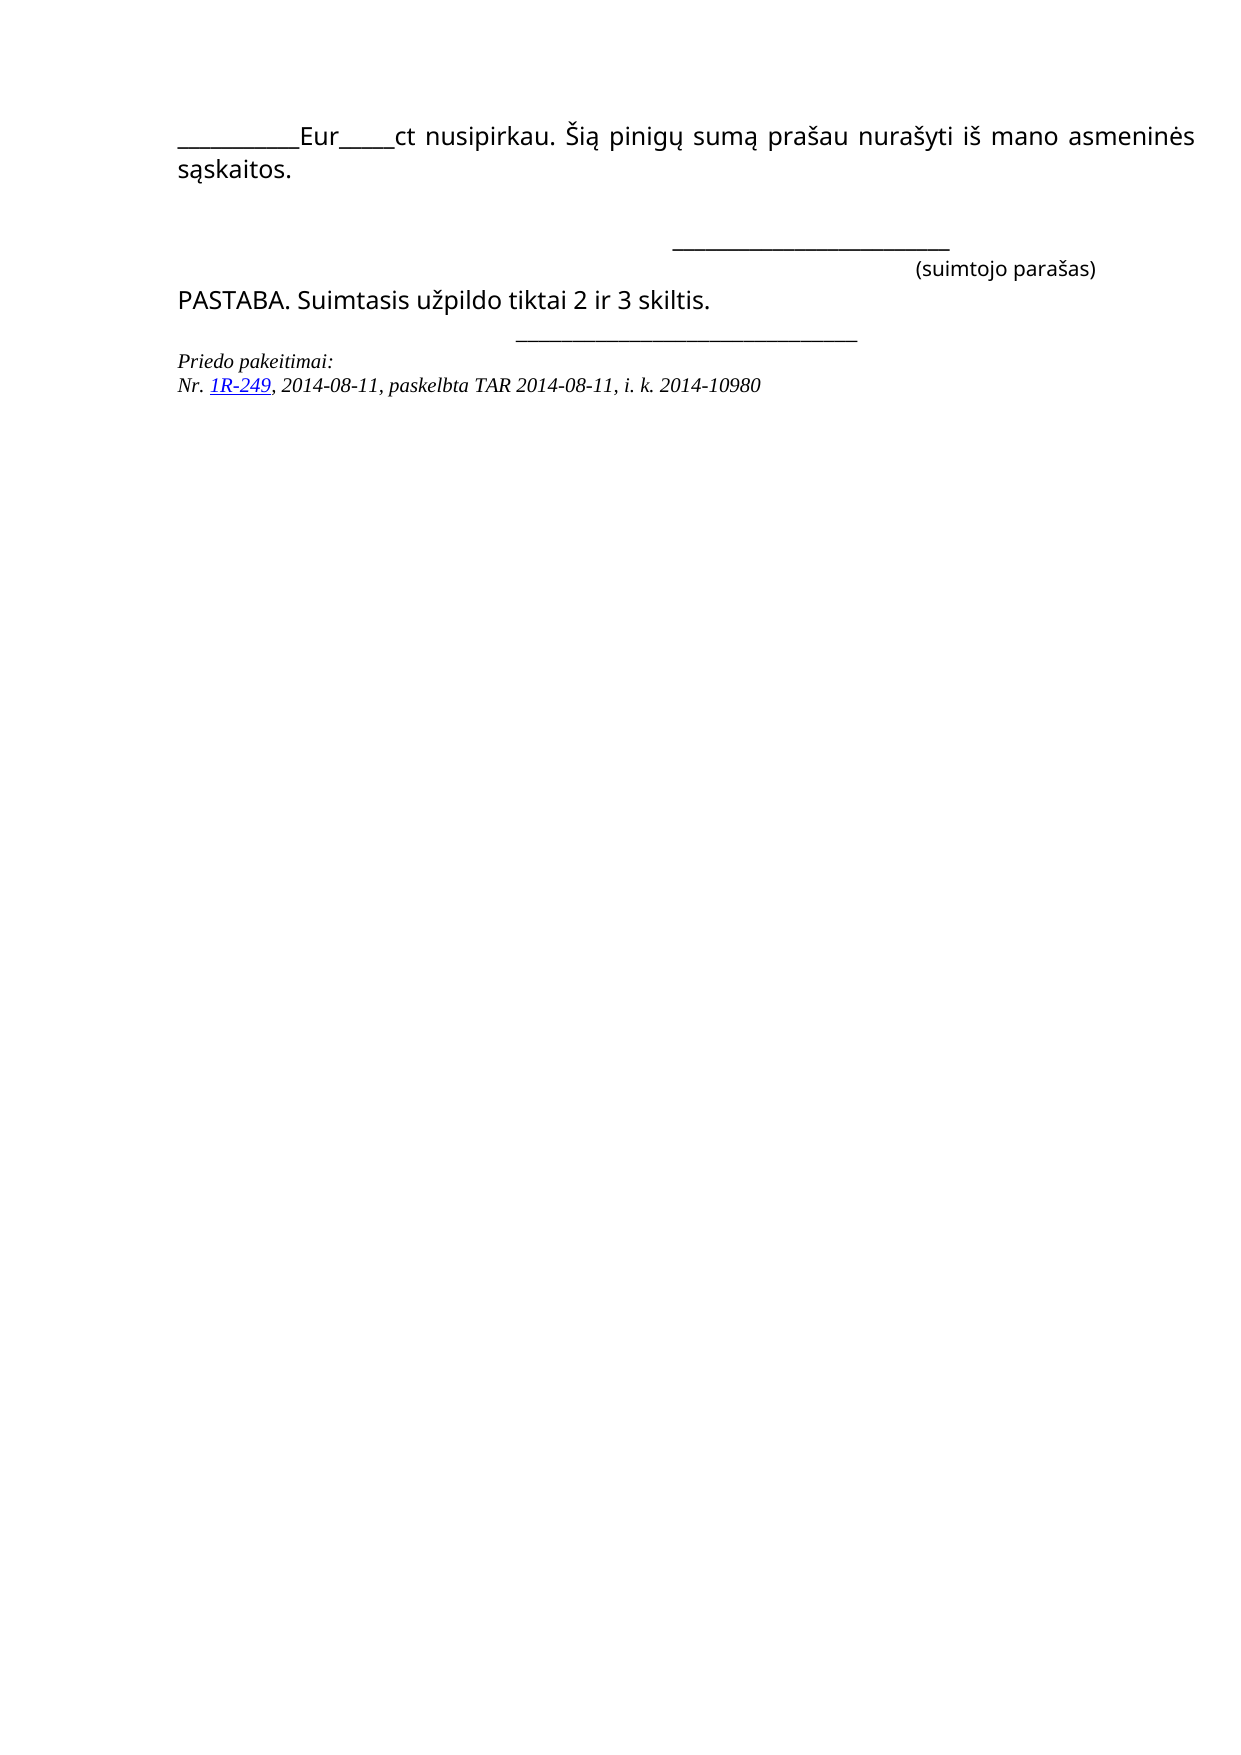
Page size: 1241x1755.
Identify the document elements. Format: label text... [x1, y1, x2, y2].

text Priedo pakeitimai: [177, 349, 1196, 373]
text Nr. 1R-249, 2014-08-11, paskelbta TAR 2014-08-11, i. k. 2014-10980 [177, 373, 1196, 397]
text (suimtojo parašas) [177, 254, 1196, 283]
text ______________________________ [177, 317, 1196, 345]
text PASTABA. Suimtasis užpildo tiktai 2 ir 3 skiltis. [177, 283, 1196, 317]
text ___________Eur_____ct nusipirkau. Šią pinigų sumą prašau nurašyti iš mano asmeninės sąskaitos. [177, 118, 1196, 186]
text _________________________ [447, 220, 1196, 254]
